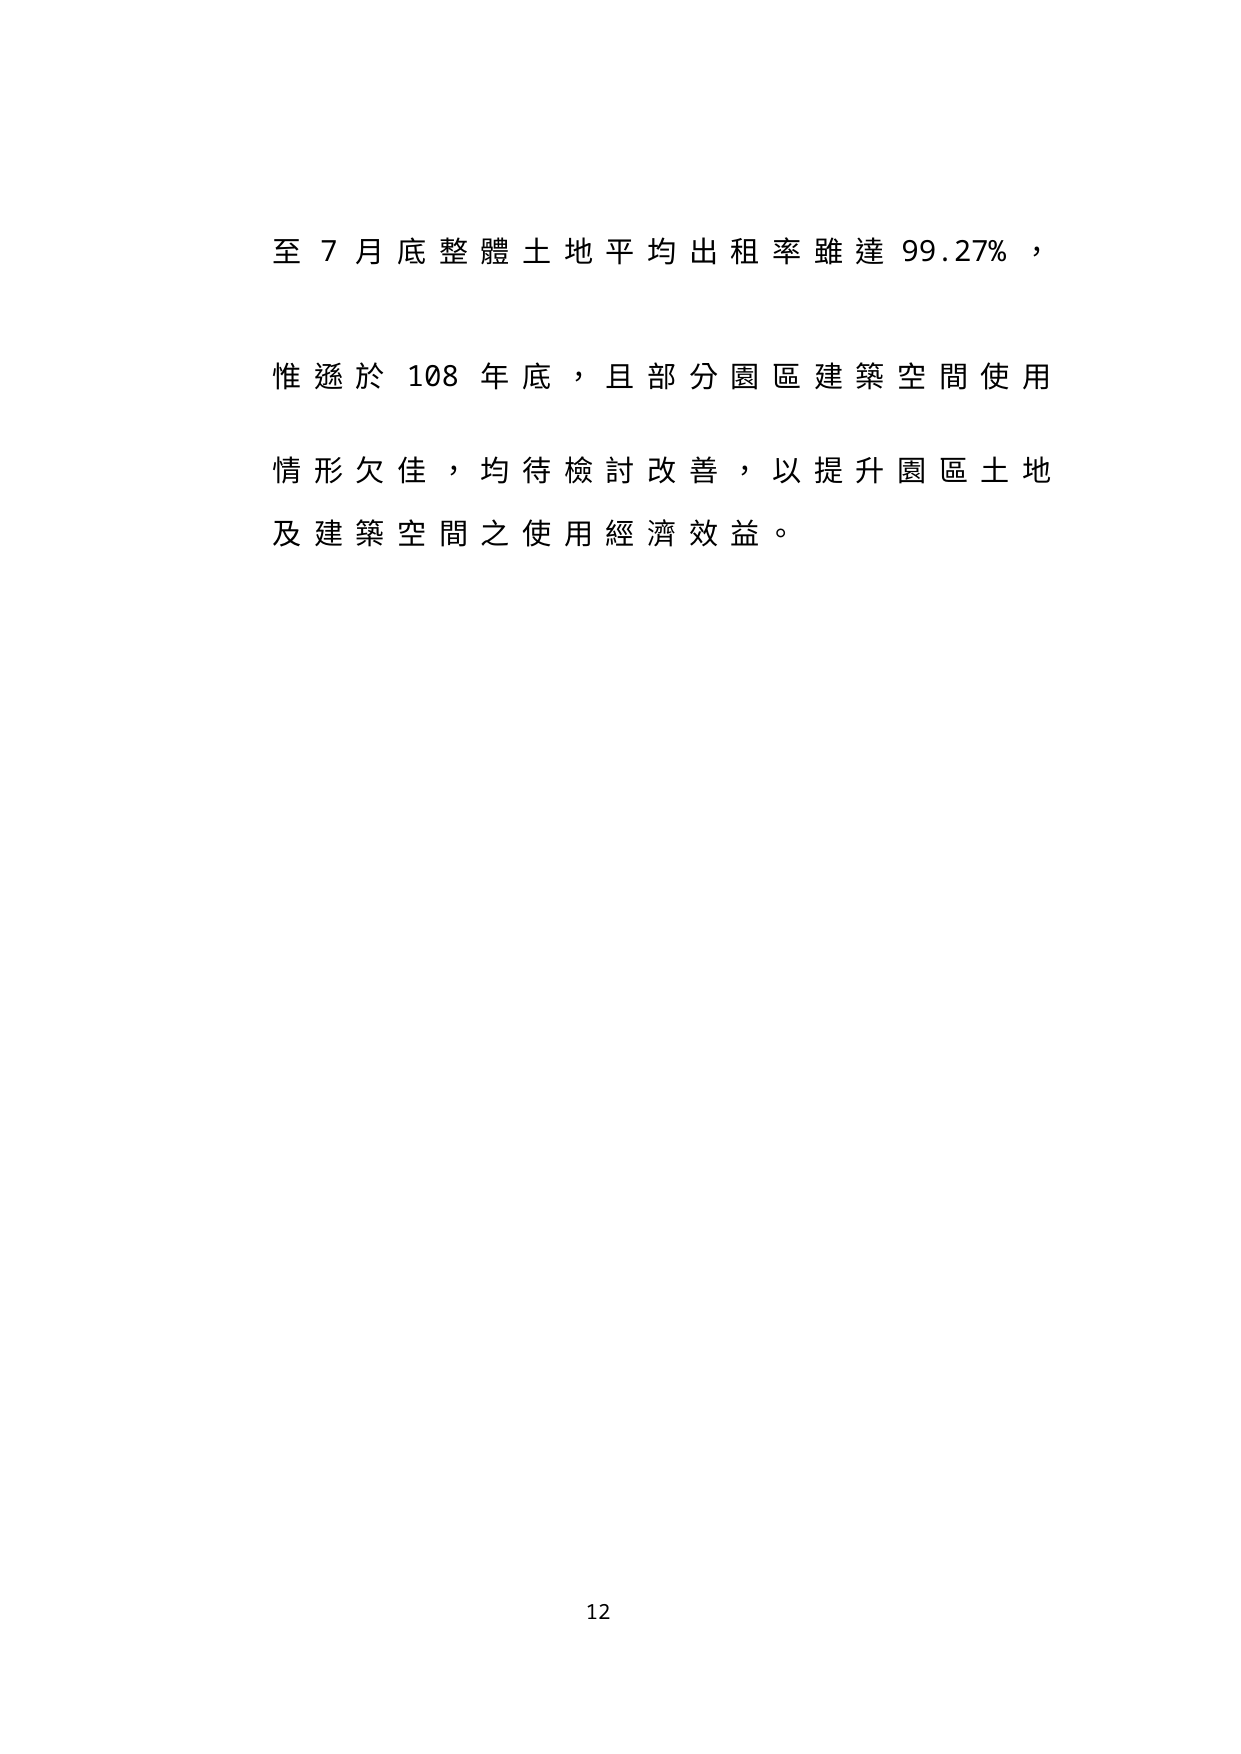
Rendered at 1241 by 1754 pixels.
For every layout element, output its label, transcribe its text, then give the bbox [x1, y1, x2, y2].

text 至7月底整體土地平均出租率雖達99.27%，惟遜於108年底，且部分園區建築空間使用情形欠佳，均待檢討改善，以提升園區土地及建築空間之使用經濟效益。 [242, 177, 1058, 552]
